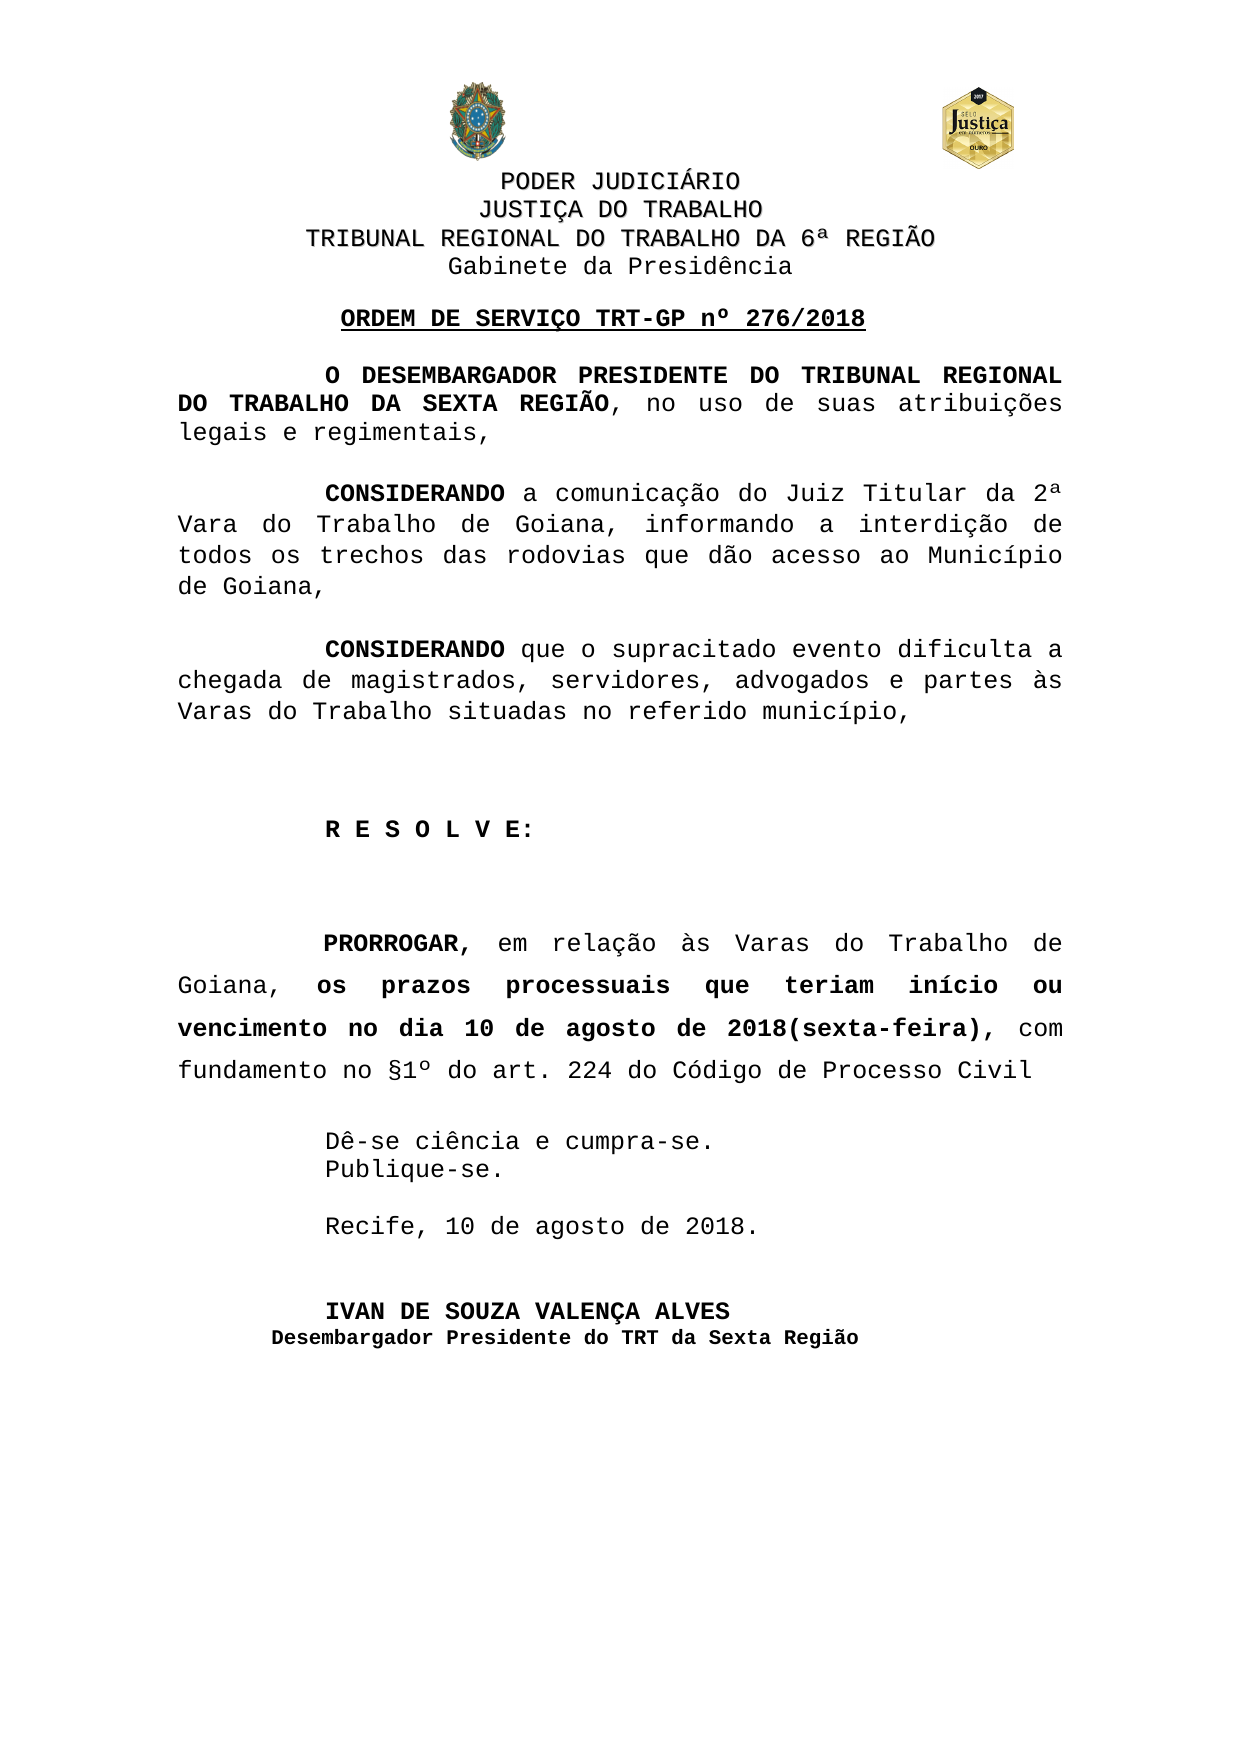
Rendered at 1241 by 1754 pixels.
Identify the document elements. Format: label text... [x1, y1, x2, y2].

picture [942, 87, 1014, 169]
text PRORROGAR, em relação às Varas do Trabalho de Goiana, os prazos processuais que teriam início ou vencimento no dia 10 de agosto de 2018(sexta-feira), com fundamento no §1º do art. 224 do Código de Processo Civil [177, 930, 1063, 1086]
text Recife, 10 de agosto de 2018. [177, 1213, 1063, 1242]
text Desembargador Presidente do TRT da Sexta Região [177, 1327, 1063, 1350]
text IVAN DE SOUZA VALENÇA ALVES [177, 1298, 1063, 1327]
text CONSIDERANDO que o supracitado evento dificulta a chegada de magistrados, servidores, advogados e partes às Varas do Trabalho situadas no referido município, [177, 632, 1063, 726]
text ORDEM DE SERVIÇO TRT-GP nº 276/2018 [177, 306, 1028, 334]
text CONSIDERANDO a comunicação do Juiz Titular da 2ª Vara do Trabalho de Goiana, informando a interdição de todos os trechos das rodovias que dão acesso ao Município de Goiana, [177, 476, 1063, 601]
text Publique-se. [177, 1157, 1063, 1185]
picture [449, 82, 506, 161]
text R E S O L V E: [177, 817, 1063, 845]
text Dê-se ciência e cumpra-se. [177, 1128, 1063, 1157]
text O DESEMBARGADOR PRESIDENTE DO TRIBUNAL REGIONAL DO TRABALHO DA SEXTA REGIÃO, no uso de suas atribuições legais e regimentais, [177, 363, 1063, 448]
